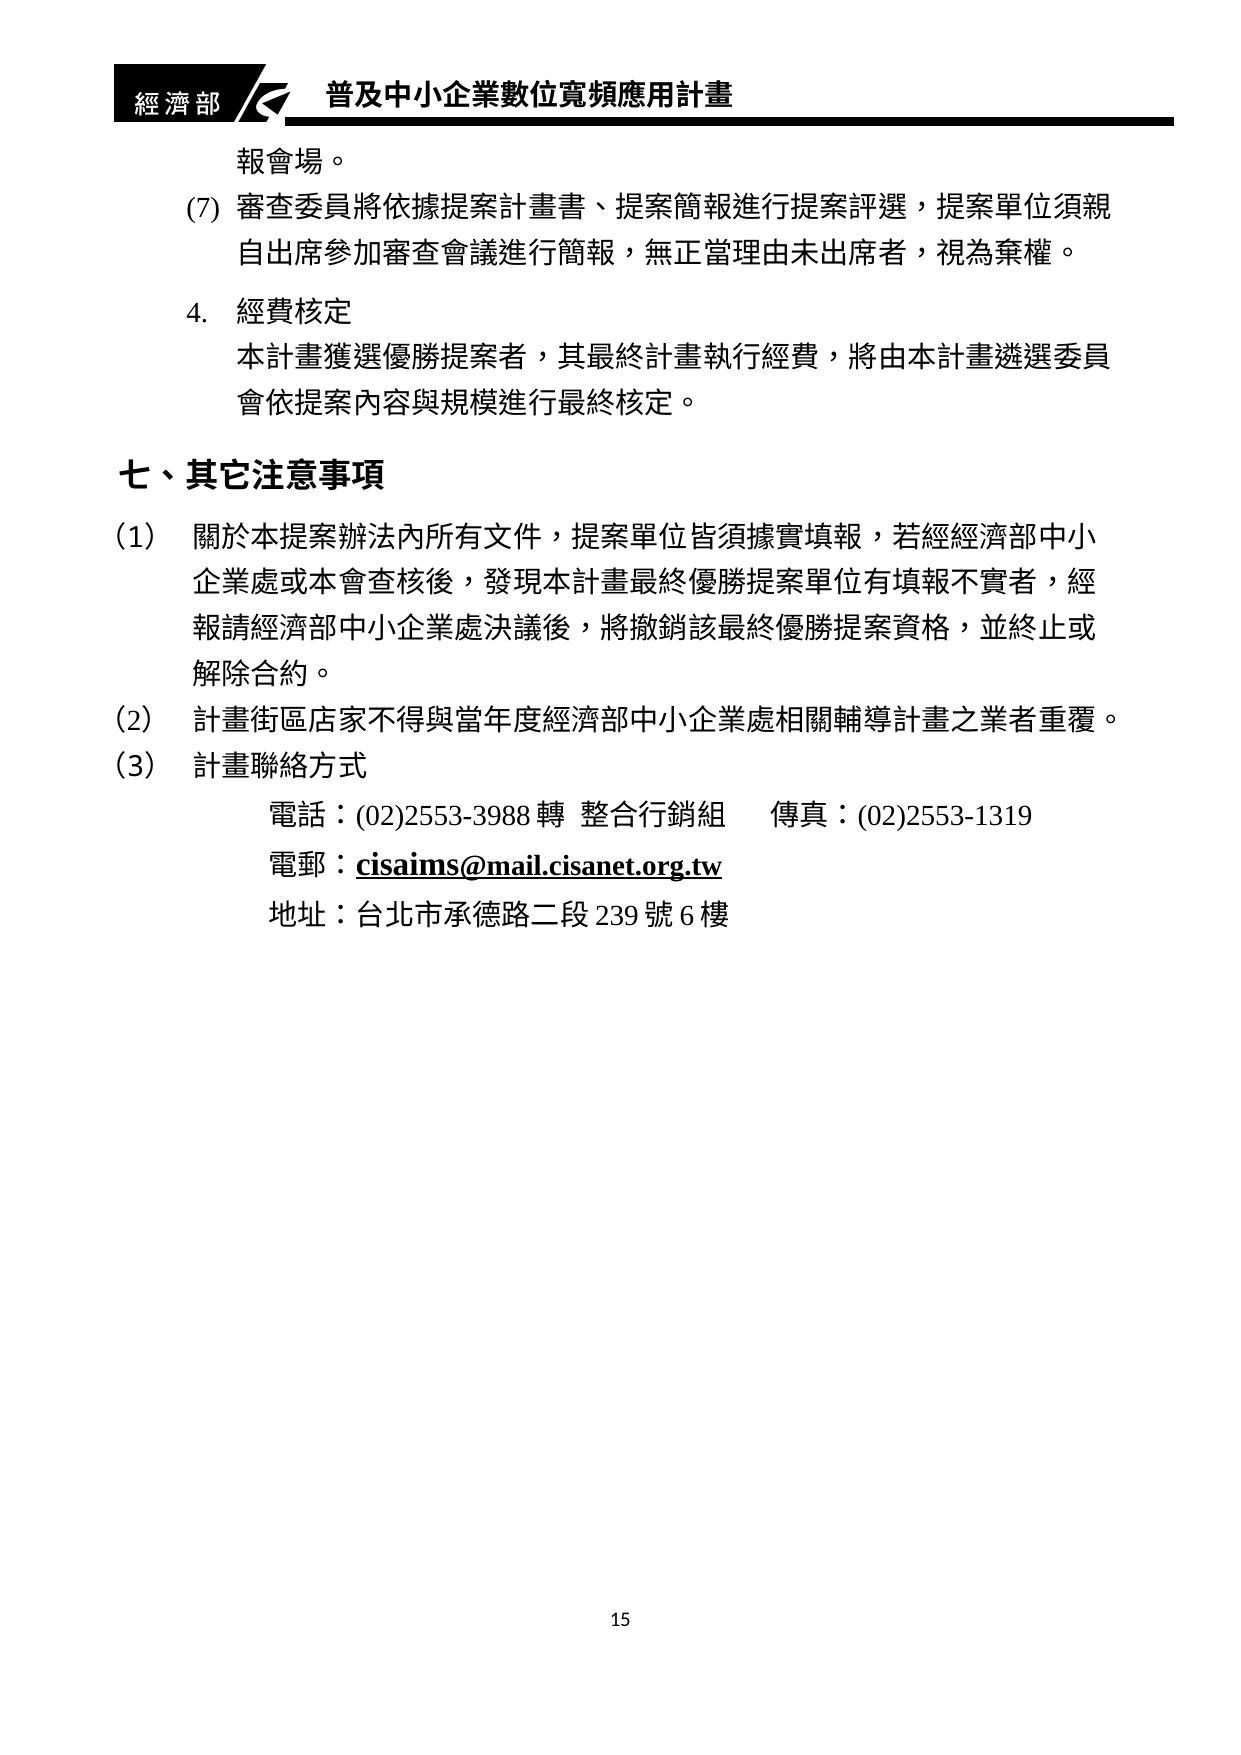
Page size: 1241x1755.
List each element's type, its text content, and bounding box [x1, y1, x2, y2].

list 計畫街區店家不得與當年度經濟部中小企業處相關輔導計畫之業者重覆。 [97, 694, 1122, 739]
list 經費核定 [186, 285, 1122, 331]
text 電話：(02)2553-3988轉 整合行銷組 傳真：(02)2553-1319 [268, 785, 1122, 835]
subtitle 七、其它注意事項 [118, 448, 1122, 498]
list 報會場。 [186, 135, 1122, 181]
list 計畫聯絡方式 [97, 739, 1122, 785]
text 地址：台北市承德路二段239號6樓 [248, 885, 1122, 935]
list 關於本提案辦法內所有文件，提案單位皆須據實填報，若經經濟部中小企業處或本會查核後，發現本計畫最終優勝提案單位有填報不實者，經報請經濟部中小企業處決議後，將撤銷該最終優勝提案資格，並終止或解除合約。 [97, 510, 1122, 694]
text 本計畫獲選優勝提案者，其最終計畫執行經費，將由本計畫遴選委員會依提案內容與規模進行最終核定。 [236, 331, 1122, 423]
text 電郵：cisaims@mail.cisanet.org.tw [248, 835, 1122, 885]
list 審查委員將依據提案計畫書、提案簡報進行提案評選，提案單位須親自出席參加審查會議進行簡報，無正當理由未出席者，視為棄權。 [186, 181, 1122, 273]
